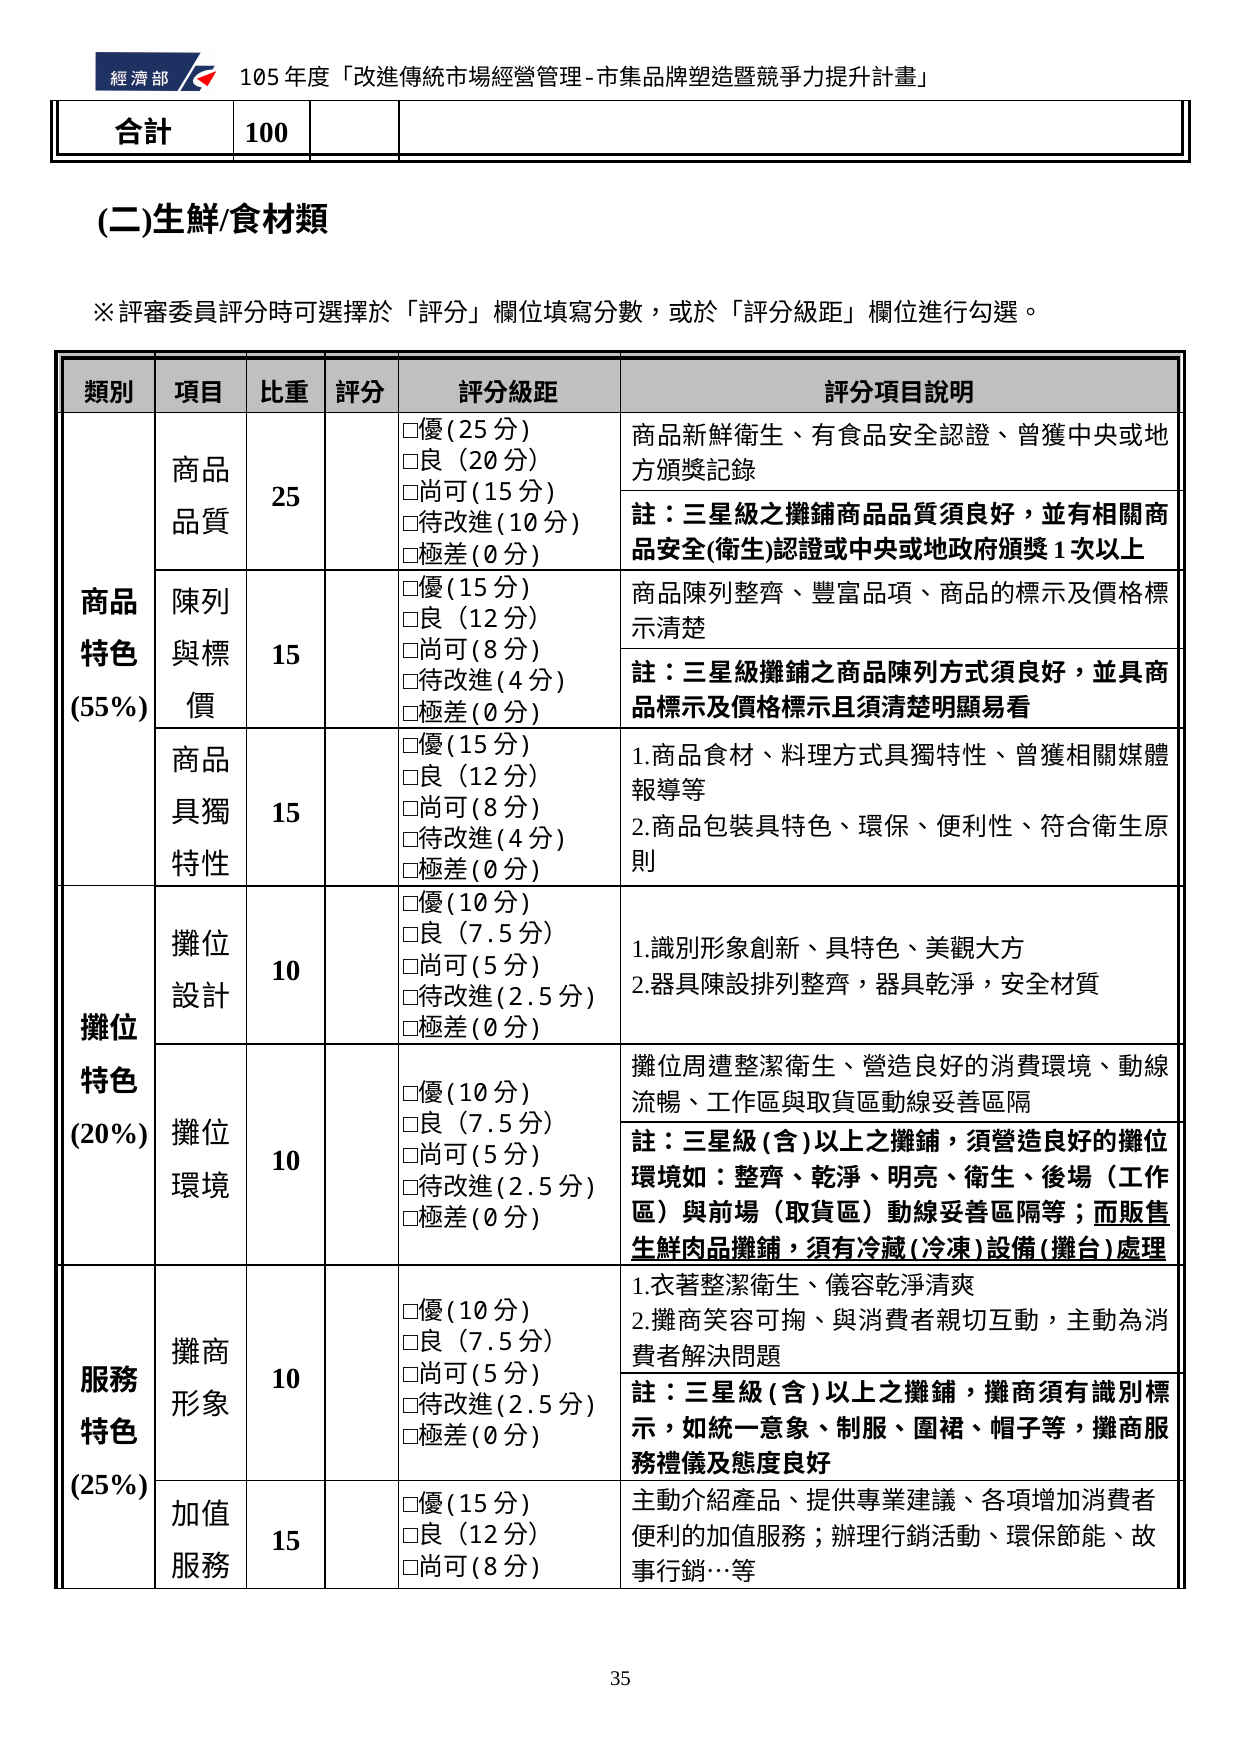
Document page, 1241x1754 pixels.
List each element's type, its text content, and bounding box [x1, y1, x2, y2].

table_header 評分 [326, 360, 398, 412]
table_cell 商品品質 [156, 413, 246, 569]
table_cell 註：三星級(含)以上之攤鋪，須營造良好的攤位環境如：整齊、乾淨、明亮、衛生、後場（工作區）與前場（取貨區）動線妥善區隔等；而販售生鮮肉品攤鋪，須有冷藏(冷凍)設備(攤台)處理 [621, 1123, 1177, 1264]
table_cell 攤商形象 [156, 1266, 246, 1480]
table_cell 攤位設計 [156, 887, 246, 1043]
text ※評審委員評分時可選擇於「評分」欄位填寫分數，或於「評分級距」欄位進行勾選。 [89, 269, 1152, 331]
table_header 項目 [156, 360, 246, 412]
table_cell [326, 1481, 398, 1588]
table_cell 商品具獨特性 [156, 729, 246, 885]
table_cell □優(15分) □良（12分） □尚可(8分) □待改進(4分) □極差(0分) [399, 729, 620, 885]
table_cell 攤位 特色 (20%) [64, 886, 154, 1264]
table_cell [326, 571, 398, 727]
table_cell [326, 413, 398, 569]
table_cell 合計 [59, 101, 233, 153]
table_cell 1.識別形象創新、具特色、美觀大方 2.器具陳設排列整齊，器具乾淨，安全材質 [621, 887, 1177, 1043]
table_cell 100 [234, 101, 309, 153]
table_cell 25 [247, 413, 324, 569]
table_cell 1.商品食材、料理方式具獨特性、曾獲相關媒體報導等 2.商品包裝具特色、環保、便利性、符合衛生原則 [621, 729, 1177, 885]
table_header 評分項目說明 [621, 353, 1181, 412]
table_cell [400, 101, 1181, 153]
table_cell 攤位環境 [156, 1045, 246, 1264]
table_cell 註：三星級之攤鋪商品品質須良好，並有相關商 品安全(衛生)認證或中央或地政府頒獎1次以上 [621, 491, 1177, 569]
table_cell 10 [247, 1045, 324, 1264]
table_cell 註：三星級(含)以上之攤鋪，攤商須有識別標示，如統一意象、制服、圍裙、帽子等，攤商服務禮儀及態度良好 [621, 1374, 1177, 1480]
table_cell 商品 特色 (55%) [64, 413, 154, 885]
table_cell 服務 特色 (25%) [64, 1266, 154, 1588]
table_cell □優(10分) □良（7.5分） □尚可(5分) □待改進(2.5分) □極差(0分) [399, 887, 620, 1043]
table_cell 15 [247, 729, 324, 885]
table_cell [326, 887, 398, 1043]
table_cell [326, 1266, 398, 1480]
table_cell 15 [247, 571, 324, 727]
table_cell 商品新鮮衛生、有食品安全認證、曾獲中央或地方頒獎記錄 [621, 413, 1177, 490]
table_cell 註：三星級攤鋪之商品陳列方式須良好，並具商品標示及價格標示且須清楚明顯易看 [621, 649, 1177, 727]
table_cell 15 [247, 1481, 324, 1588]
table_cell 10 [247, 1266, 324, 1480]
table_cell □優(15分) □良（12分） □尚可(8分) □待改進(4分) □極差(0分) [399, 571, 620, 727]
table_cell □優(10分) □良（7.5分） □尚可(5分) □待改進(2.5分) □極差(0分) [399, 1045, 620, 1264]
text (二)生鮮/食材類 [89, 175, 1152, 238]
table_cell [311, 101, 398, 153]
table_header 類別 [59, 353, 154, 412]
table_cell 主動介紹產品、提供專業建議、各項增加消費者便利的加值服務；辦理行銷活動、環保節能、故事行銷…等 [621, 1481, 1177, 1588]
table_cell 陳列與標價 [156, 571, 246, 727]
table_cell □優(10分) □良（7.5分） □尚可(5分) □待改進(2.5分) □極差(0分) [399, 1266, 620, 1480]
table_cell 1.衣著整潔衛生、儀容乾淨清爽 2.攤商笑容可掬、與消費者親切互動，主動為消費者解決問題 [621, 1266, 1177, 1372]
table_header 比重 [247, 360, 324, 412]
table_cell □優(15分) □良（12分） □尚可(8分) [399, 1481, 620, 1588]
table_cell [326, 1045, 398, 1264]
table_cell [326, 729, 398, 885]
table_cell 商品陳列整齊、豐富品項、商品的標示及價格標示清楚 [621, 571, 1177, 647]
table_header 評分級距 [399, 360, 620, 412]
table_cell 攤位周遭整潔衛生、營造良好的消費環境、動線流暢、工作區與取貨區動線妥善區隔 [621, 1045, 1177, 1121]
table_cell 10 [247, 887, 324, 1043]
table_cell □優(25分) □良（20分） □尚可(15分) □待改進(10分) □極差(0分) [399, 413, 620, 569]
table_cell 加值服務 [156, 1481, 246, 1588]
